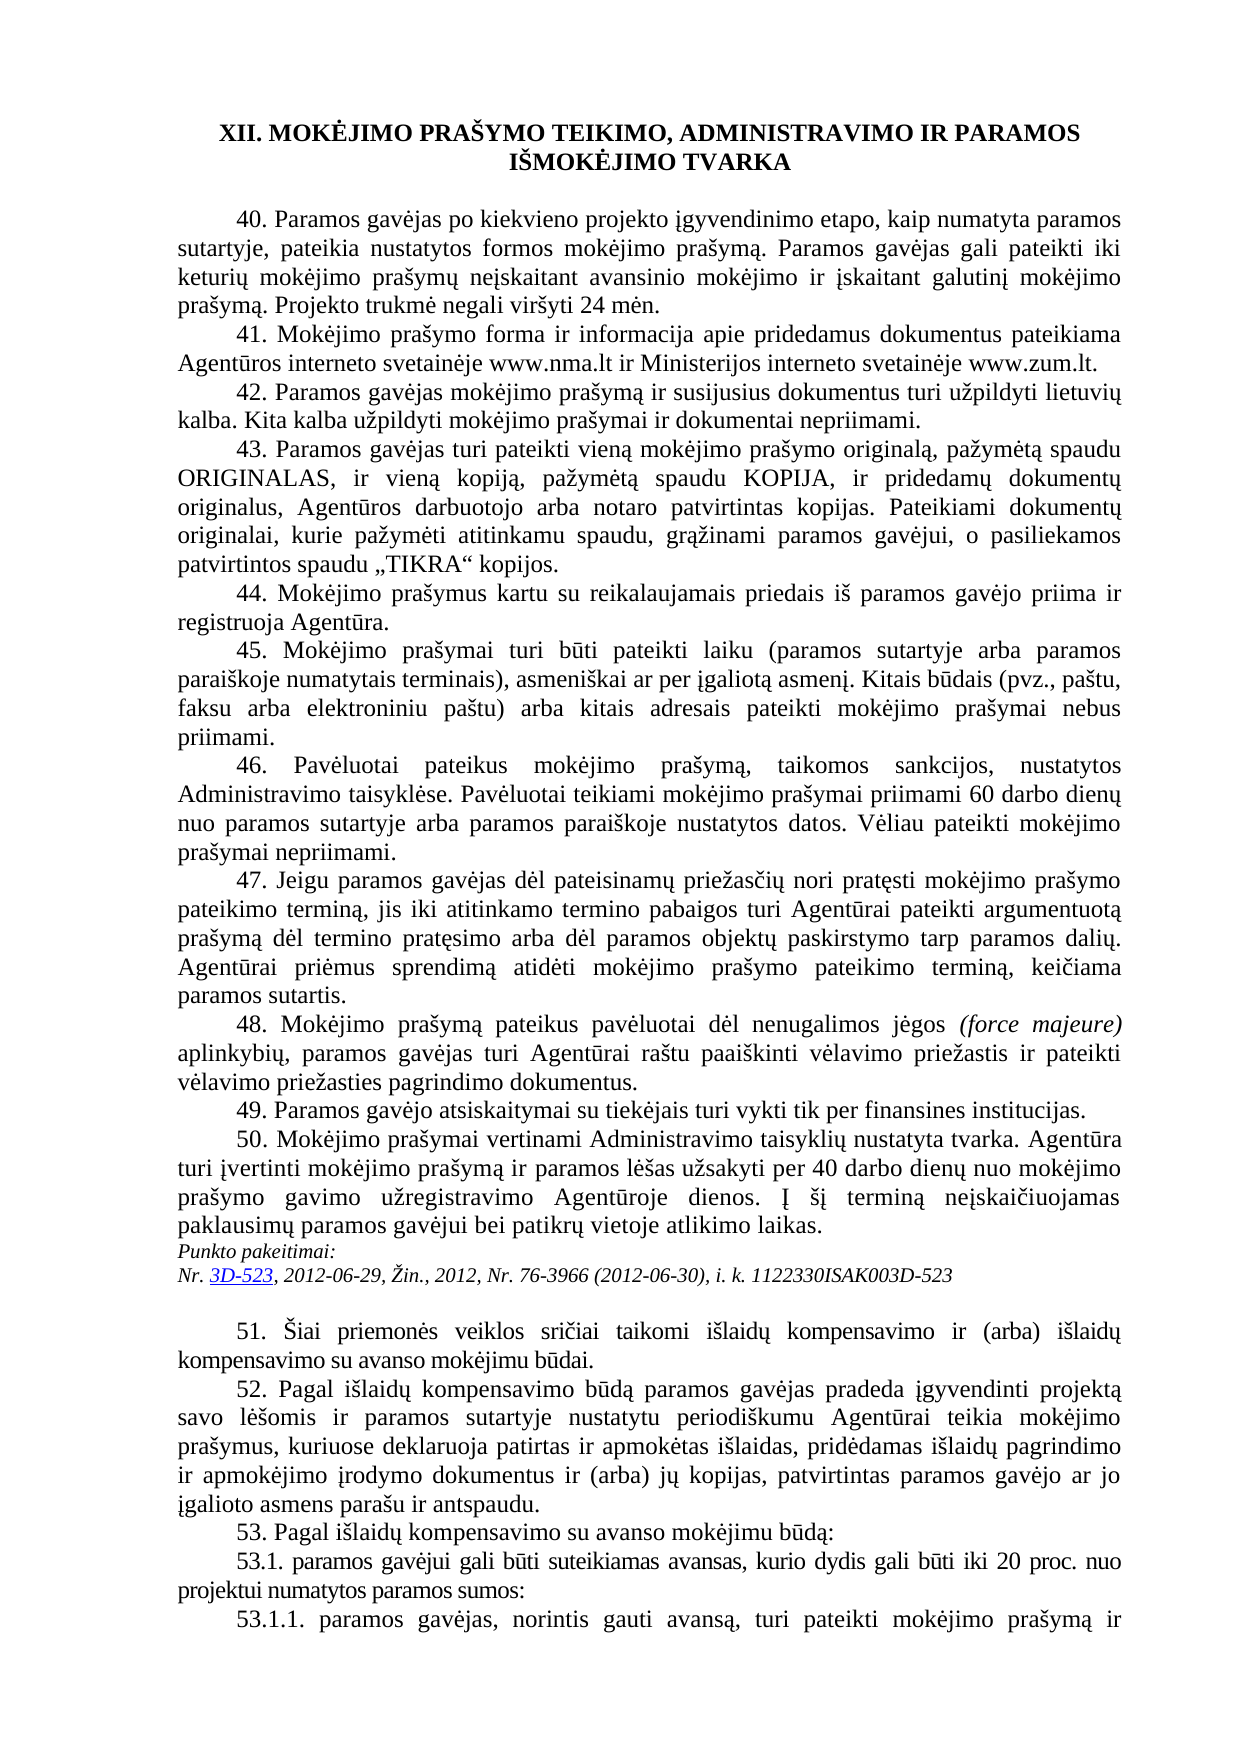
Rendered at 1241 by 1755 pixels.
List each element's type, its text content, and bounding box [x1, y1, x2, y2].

text 53.1.1. paramos gavėjas, norintis gauti avansą, turi pateikti mokėjimo prašymą ir [177, 1604, 1122, 1632]
text 47. Jeigu paramos gavėjas dėl pateisinamų priežasčių nori pratęsti mokėjimo prašymo pateikimo terminą, jis iki atitinkamo termino pabaigos turi Agentūrai pateikti argumentuotą prašymą dėl termino pratęsimo arba dėl paramos objektų paskirstymo tarp paramos dalių. Agentūrai priėmus sprendimą atidėti mokėjimo prašymo pateikimo terminą, keičiama paramos sutartis. [177, 866, 1122, 1009]
text 51. Šiai priemonės veiklos sričiai taikomi išlaidų kompensavimo ir (arba) išlaidų kompensavimo su avanso mokėjimu būdai. [177, 1316, 1122, 1374]
text 48. Mokėjimo prašymą pateikus pavėluotai dėl nenugalimos jėgos (force majeure) aplinkybių, paramos gavėjas turi Agentūrai raštu paaiškinti vėlavimo priežastis ir pateikti vėlavimo priežasties pagrindimo dokumentus. [177, 1009, 1122, 1096]
text 46. Pavėluotai pateikus mokėjimo prašymą, taikomos sankcijos, nustatytos Administravimo taisyklėse. Pavėluotai teikiami mokėjimo prašymai priimami 60 darbo dienų nuo paramos sutartyje arba paramos paraiškoje nustatytos datos. Vėliau pateikti mokėjimo prašymai nepriimami. [177, 751, 1122, 866]
text 40. Paramos gavėjas po kiekvieno projekto įgyvendinimo etapo, kaip numatyta paramos sutartyje, pateikia nustatytos formos mokėjimo prašymą. Paramos gavėjas gali pateikti iki keturių mokėjimo prašymų neįskaitant avansinio mokėjimo ir įskaitant galutinį mokėjimo prašymą. Projekto trukmė negali viršyti 24 mėn. [177, 204, 1122, 319]
text 53.1. paramos gavėjui gali būti suteikiamas avansas, kurio dydis gali būti iki 20 proc. nuo projektui numatytos paramos sumos: [177, 1546, 1122, 1604]
text 43. Paramos gavėjas turi pateikti vieną mokėjimo prašymo originalą, pažymėtą spaudu ORIGINALAS, ir vieną kopiją, pažymėtą spaudu KOPIJA, ir pridedamų dokumentų originalus, Agentūros darbuotojo arba notaro patvirtintas kopijas. Pateikiami dokumentų originalai, kurie pažymėti atitinkamu spaudu, grąžinami paramos gavėjui, o pasiliekamos patvirtintos spaudu „TIKRA“ kopijos. [177, 434, 1122, 578]
text 41. Mokėjimo prašymo forma ir informacija apie pridedamus dokumentus pateikiama Agentūros interneto svetainėje www.nma.lt ir Ministerijos interneto svetainėje www.zum.lt. [177, 319, 1122, 377]
text 50. Mokėjimo prašymai vertinami Administravimo taisyklių nustatyta tvarka. Agentūra turi įvertinti mokėjimo prašymą ir paramos lėšas užsakyti per 40 darbo dienų nuo mokėjimo prašymo gavimo užregistravimo Agentūroje dienos. Į šį terminą neįskaičiuojamas paklausimų paramos gavėjui bei patikrų vietoje atlikimo laikas. [177, 1124, 1122, 1239]
text 53. Pagal išlaidų kompensavimo su avanso mokėjimu būdą: [177, 1517, 1122, 1546]
text 45. Mokėjimo prašymai turi būti pateikti laiku (paramos sutartyje arba paramos paraiškoje numatytais terminais), asmeniškai ar per įgaliotą asmenį. Kitais būdais (pvz., paštu, faksu arba elektroniniu paštu) arba kitais adresais pateikti mokėjimo prašymai nebus priimami. [177, 636, 1122, 751]
text 44. Mokėjimo prašymus kartu su reikalaujamais priedais iš paramos gavėjo priima ir registruoja Agentūra. [177, 578, 1122, 636]
text Punkto pakeitimai: [177, 1239, 1122, 1263]
text Nr. 3D-523, 2012-06-29, Žin., 2012, Nr. 76-3966 (2012-06-30), i. k. 1122330ISAK003D-523 [177, 1263, 1122, 1287]
text 42. Paramos gavėjas mokėjimo prašymą ir susijusius dokumentus turi užpildyti lietuvių kalba. Kita kalba užpildyti mokėjimo prašymai ir dokumentai nepriimami. [177, 377, 1122, 434]
text 49. Paramos gavėjo atsiskaitymai su tiekėjais turi vykti tik per finansines institucijas. [177, 1096, 1122, 1124]
text XII. MOKĖJIMO PRAŠYMO TEIKIMO, ADMINISTRAVIMO IR PARAMOS IŠMOKĖJIMO TVARKA [177, 118, 1122, 176]
text 52. Pagal išlaidų kompensavimo būdą paramos gavėjas pradeda įgyvendinti projektą savo lėšomis ir paramos sutartyje nustatytu periodiškumu Agentūrai teikia mokėjimo prašymus, kuriuose deklaruoja patirtas ir apmokėtas išlaidas, pridėdamas išlaidų pagrindimo ir apmokėjimo įrodymo dokumentus ir (arba) jų kopijas, patvirtintas paramos gavėjo ar jo įgalioto asmens parašu ir antspaudu. [177, 1374, 1122, 1517]
